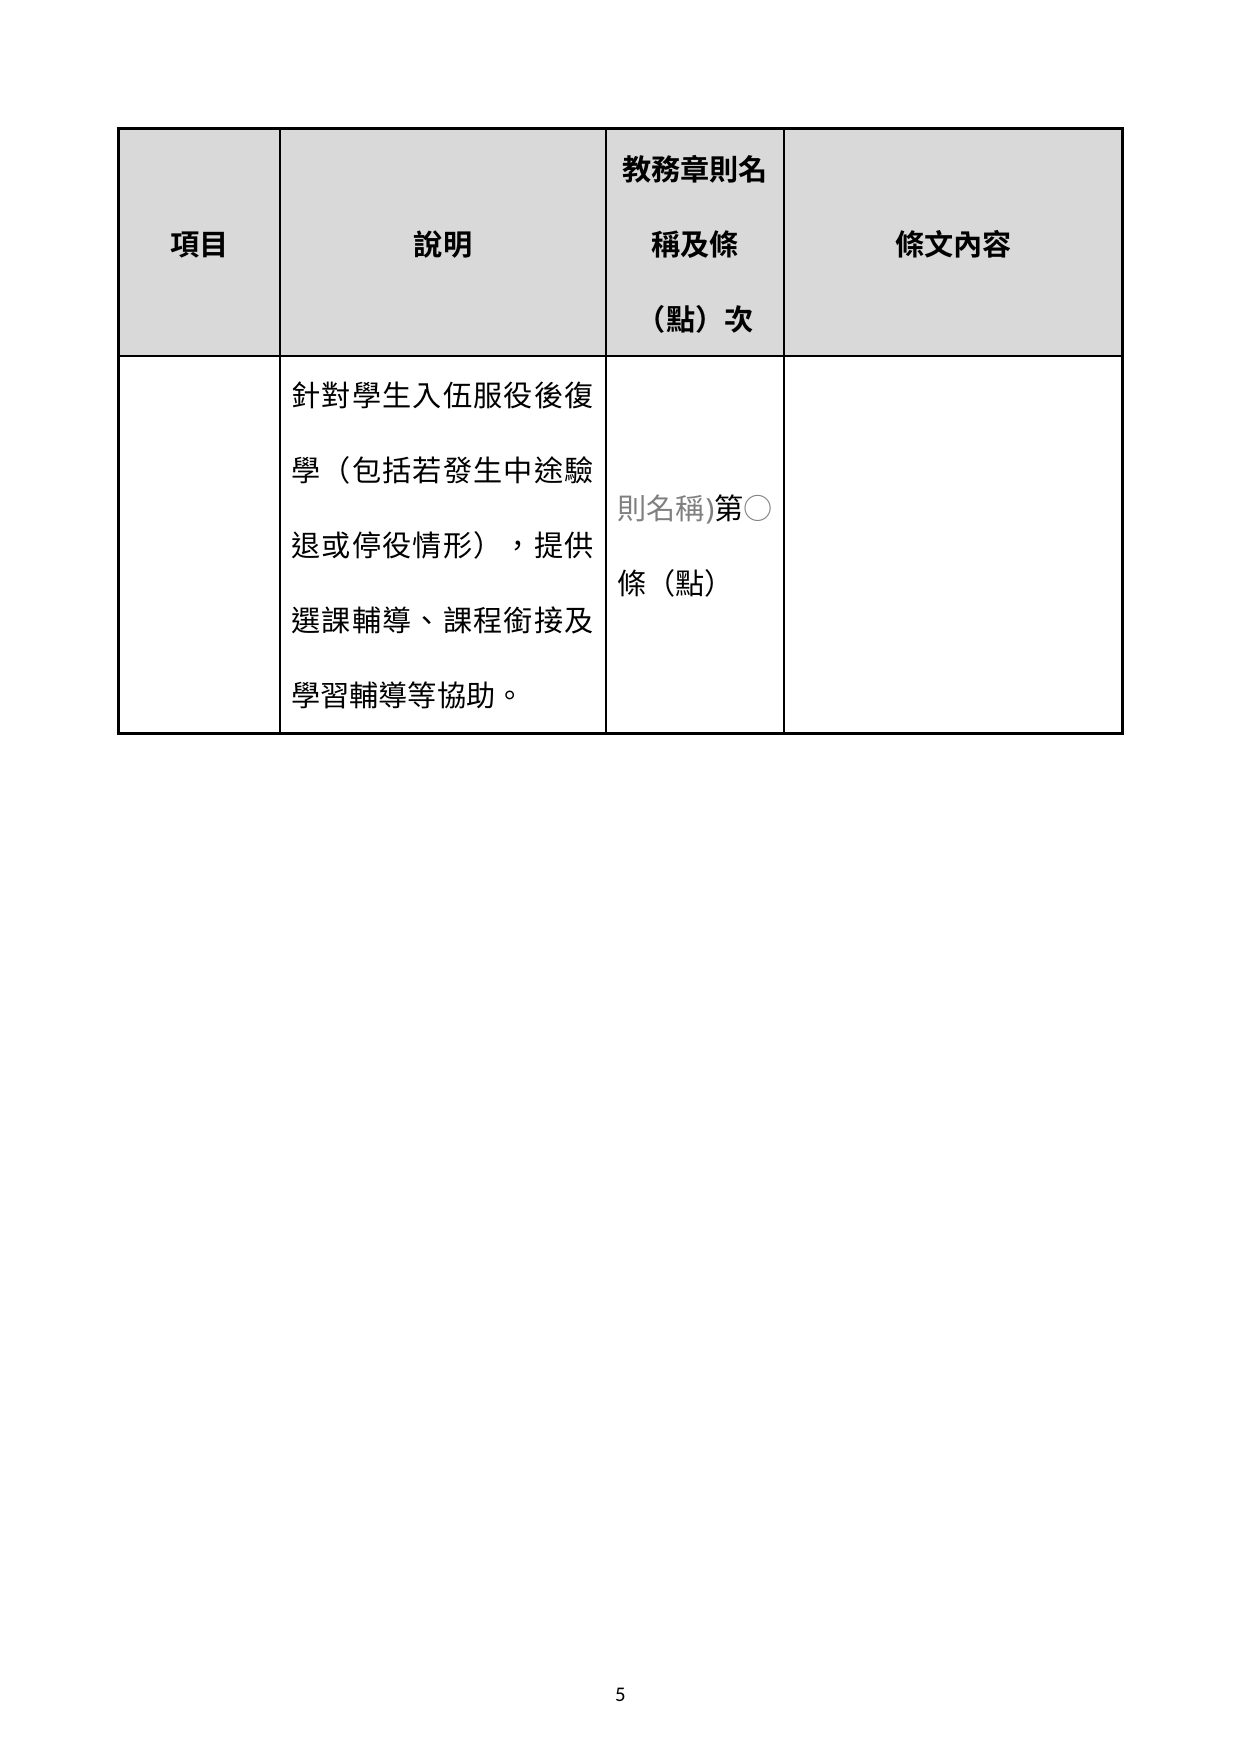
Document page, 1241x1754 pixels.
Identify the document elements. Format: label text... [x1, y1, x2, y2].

table_header 教務章則名稱及條（點）次 [607, 130, 783, 355]
table_cell 針對學生入伍服役後復學（包括若發生中途驗退或停役情形），提供選課輔導、課程銜接及學習輔導等協助。 [281, 357, 605, 732]
table_cell 則名稱)第○條（點） [607, 357, 783, 732]
table_cell [120, 357, 279, 732]
table_header 說明 [281, 130, 605, 355]
table_header 項目 [120, 130, 279, 355]
table_header 條文內容 [785, 130, 1121, 355]
table_cell [785, 357, 1121, 732]
